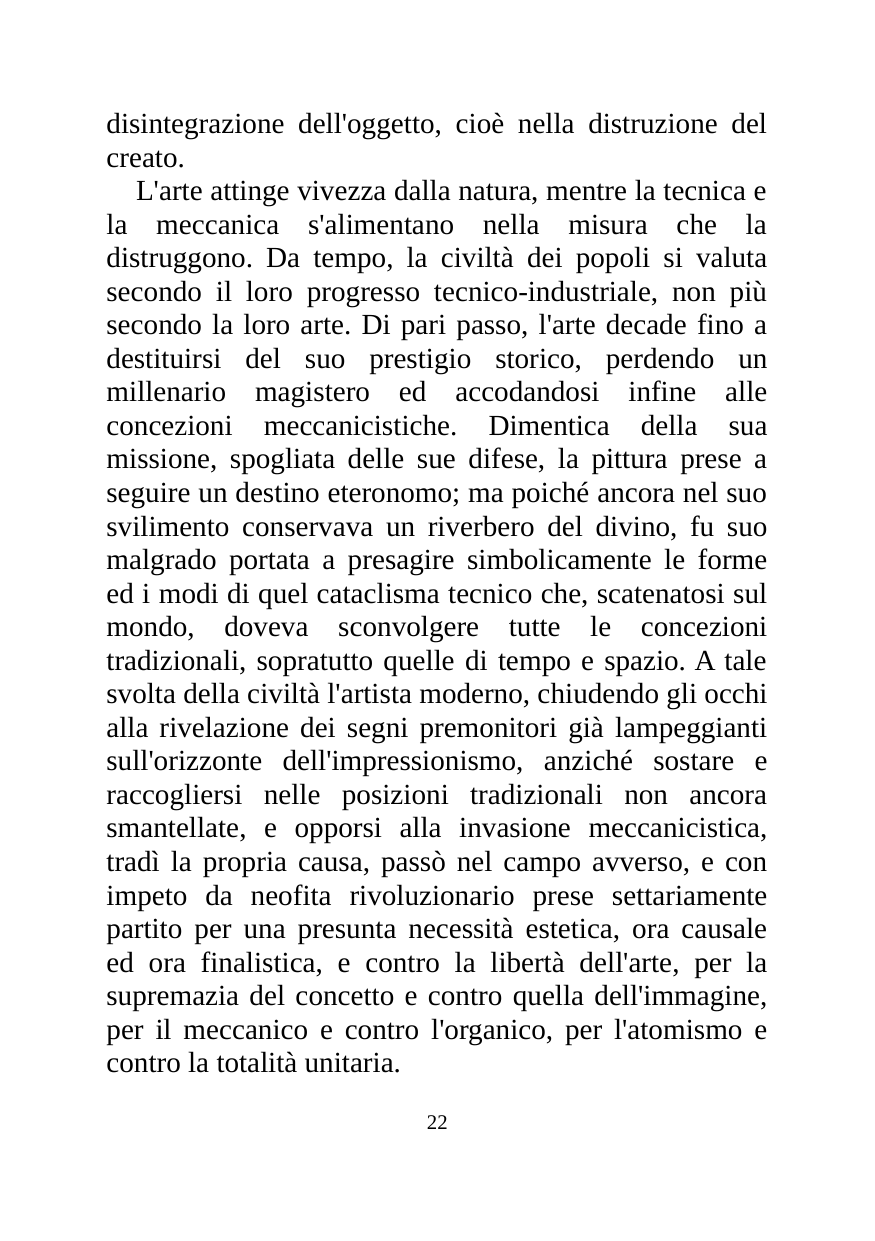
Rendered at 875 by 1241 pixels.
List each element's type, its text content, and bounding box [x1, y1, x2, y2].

text disintegrazione dell'oggetto, cioè nella distruzione del creato. [106, 106, 768, 173]
text L'arte attinge vivezza dalla natura, mentre la tecnica e la meccanica s'alimentano nella misura che la distruggono. Da tempo, la civiltà dei popoli si valuta secondo il loro progresso tecnico-industriale, non più secondo la loro arte. Di pari passo, l'arte decade fino a destituirsi del suo prestigio storico, perdendo un millenario magistero ed accodandosi infine alle concezioni meccanicistiche. Dimentica della sua missione, spogliata delle sue difese, la pittura prese a seguire un destino eteronomo; ma poiché ancora nel suo svilimento conservava un riverbero del divino, fu suo malgrado portata a presagire simbolicamente le forme ed i modi di quel cataclisma tecnico che, scatenatosi sul mondo, doveva sconvolgere tutte le concezioni tradizionali, sopratutto quelle di tempo e spazio. A tale svolta della civiltà l'artista moderno, chiudendo gli occhi alla rivelazione dei segni premonitori già lampeggianti sull'orizzonte dell'impressionismo, anziché sostare e raccogliersi nelle posizioni tradizionali non ancora smantellate, e opporsi alla invasione meccanicistica, tradì la propria causa, passò nel campo avverso, e con impeto da neofita rivoluzionario prese settariamente partito per una presunta necessità estetica, ora causale ed ora finalistica, e contro la libertà dell'arte, per la supremazia del concetto e contro quella dell'immagine, per il meccanico e contro l'organico, per l'atomismo e contro la totalità unitaria. [106, 173, 768, 1079]
